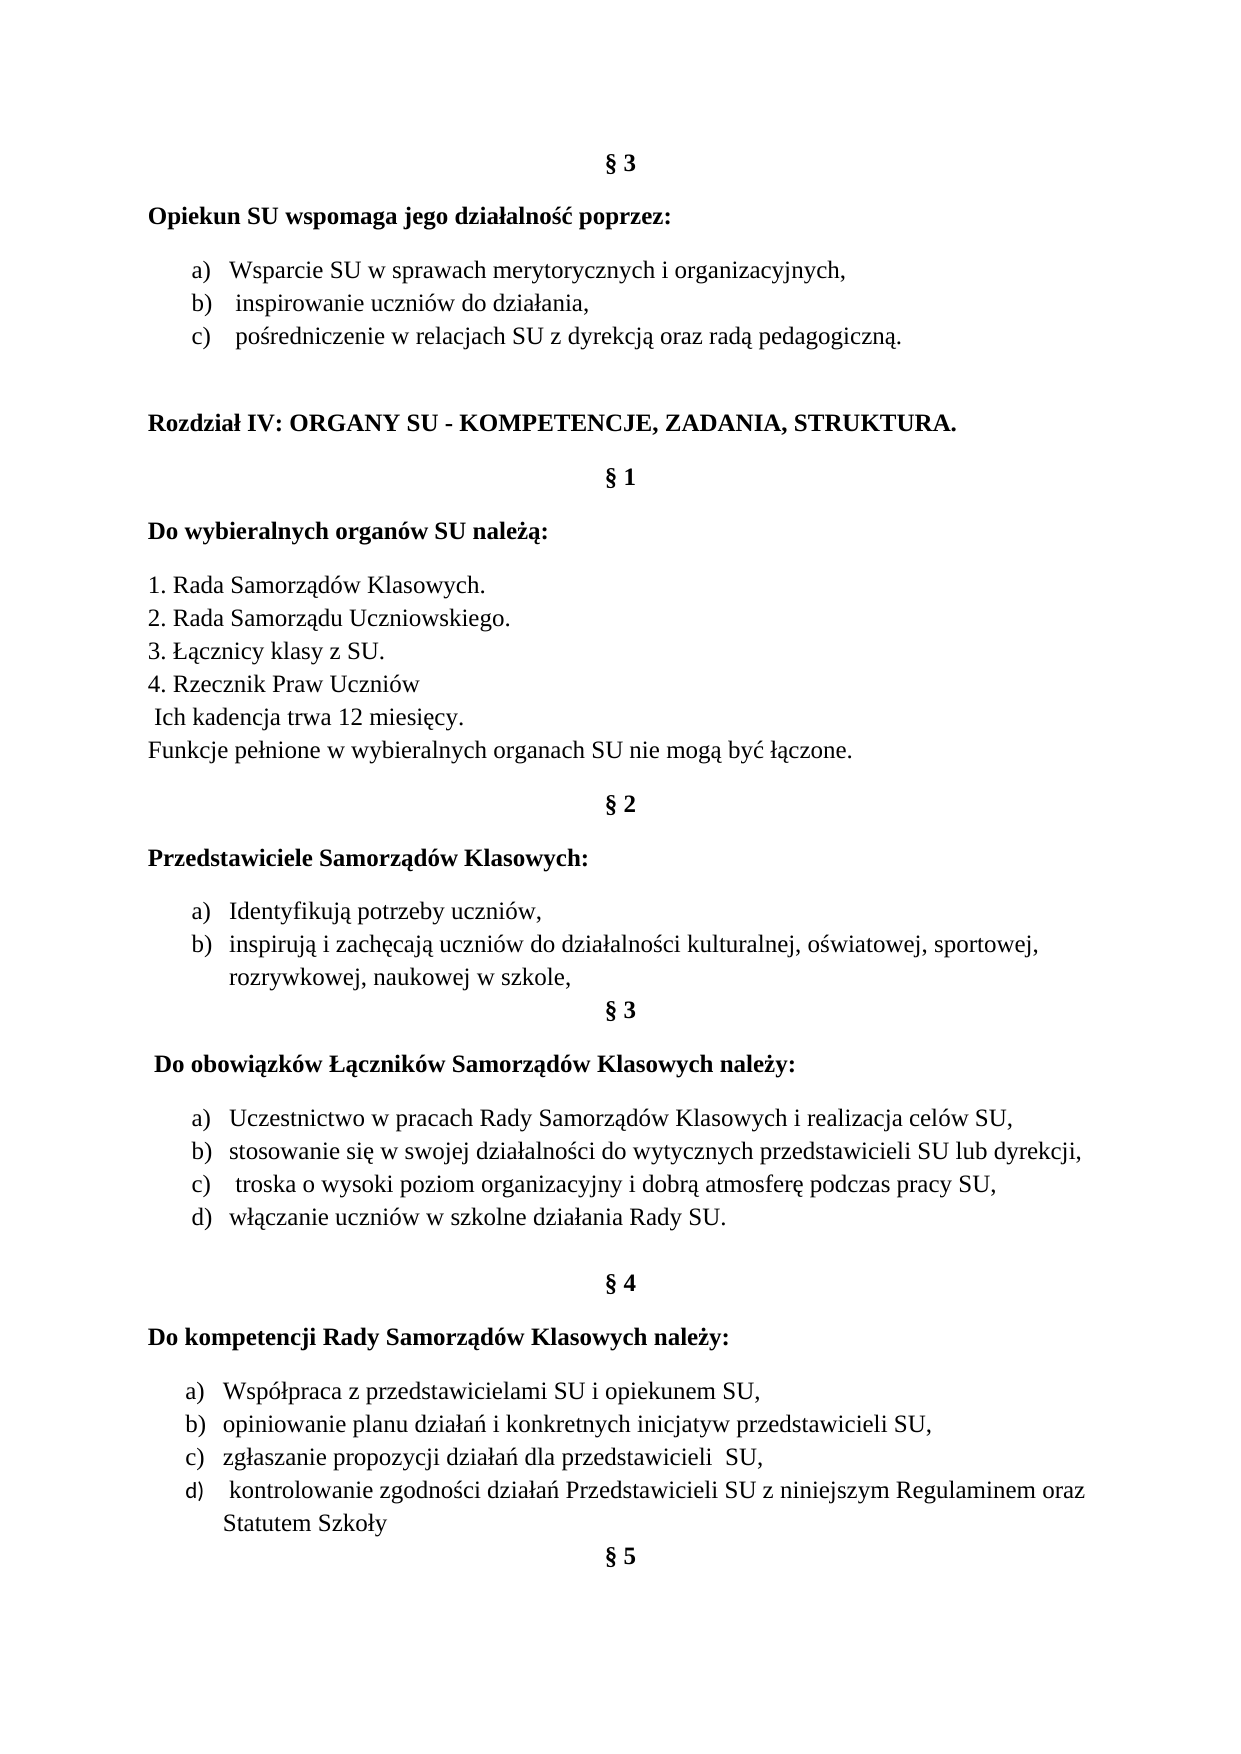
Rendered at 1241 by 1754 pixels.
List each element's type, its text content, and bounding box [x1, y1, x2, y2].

text Przedstawiciele Samorządów Klasowych: [148, 843, 1093, 871]
list zgłaszanie propozycji działań dla przedstawicieli SU, [185, 1442, 1093, 1471]
list troska o wysoki poziom organizacyjny i dobrą atmosferę podczas pracy SU, [191, 1169, 1093, 1198]
text § 4 [148, 1268, 1093, 1297]
text § 2 [148, 789, 1093, 817]
list Wsparcie SU w sprawach merytorycznych i organizacyjnych, [191, 255, 1093, 284]
text Ich kadencja trwa 12 miesięcy. [148, 702, 1093, 731]
text Do obowiązków Łączników Samorządów Klasowych należy: [148, 1049, 1093, 1078]
text § 5 [148, 1541, 1093, 1570]
list inspirują i zachęcają uczniów do działalności kulturalnej, oświatowej, sportowej, rozrywkowej, naukowej w szkole, [191, 929, 1093, 991]
text 3. Łącznicy klasy z SU. [148, 636, 1093, 664]
list stosowanie się w swojej działalności do wytycznych przedstawicieli SU lub dyrekcji, [191, 1136, 1093, 1165]
text Do wybieralnych organów SU należą: [148, 516, 1093, 545]
list Uczestnictwo w pracach Rady Samorządów Klasowych i realizacja celów SU, [191, 1103, 1093, 1132]
list Współpraca z przedstawicielami SU i opiekunem SU, [185, 1376, 1093, 1405]
text 2. Rada Samorządu Uczniowskiego. [148, 603, 1093, 632]
text Rozdział IV: ORGANY SU - KOMPETENCJE, ZADANIA, STRUKTURA. [148, 408, 1093, 437]
list włączanie uczniów w szkolne działania Rady SU. [191, 1202, 1093, 1231]
list opiniowanie planu działań i konkretnych inicjatyw przedstawicieli SU, [185, 1409, 1093, 1438]
list pośredniczenie w relacjach SU z dyrekcją oraz radą pedagogiczną. [191, 321, 1093, 350]
list inspirowanie uczniów do działania, [191, 288, 1093, 317]
list Identyfikują potrzeby uczniów, [191, 896, 1093, 925]
text Do kompetencji Rady Samorządów Klasowych należy: [148, 1322, 1093, 1351]
text § 1 [148, 462, 1093, 491]
text § 3 [148, 996, 1093, 1024]
text Funkcje pełnione w wybieralnych organach SU nie mogą być łączone. [148, 735, 1093, 764]
text Opiekun SU wspomaga jego działalność poprzez: [148, 201, 1093, 230]
text § 3 [148, 148, 1093, 176]
text 4. Rzecznik Praw Uczniów [148, 669, 1093, 698]
list kontrolowanie zgodności działań Przedstawicieli SU z niniejszym Regulaminem oraz Statutem Szkoły [185, 1475, 1093, 1537]
text 1. Rada Samorządów Klasowych. [148, 570, 1093, 598]
